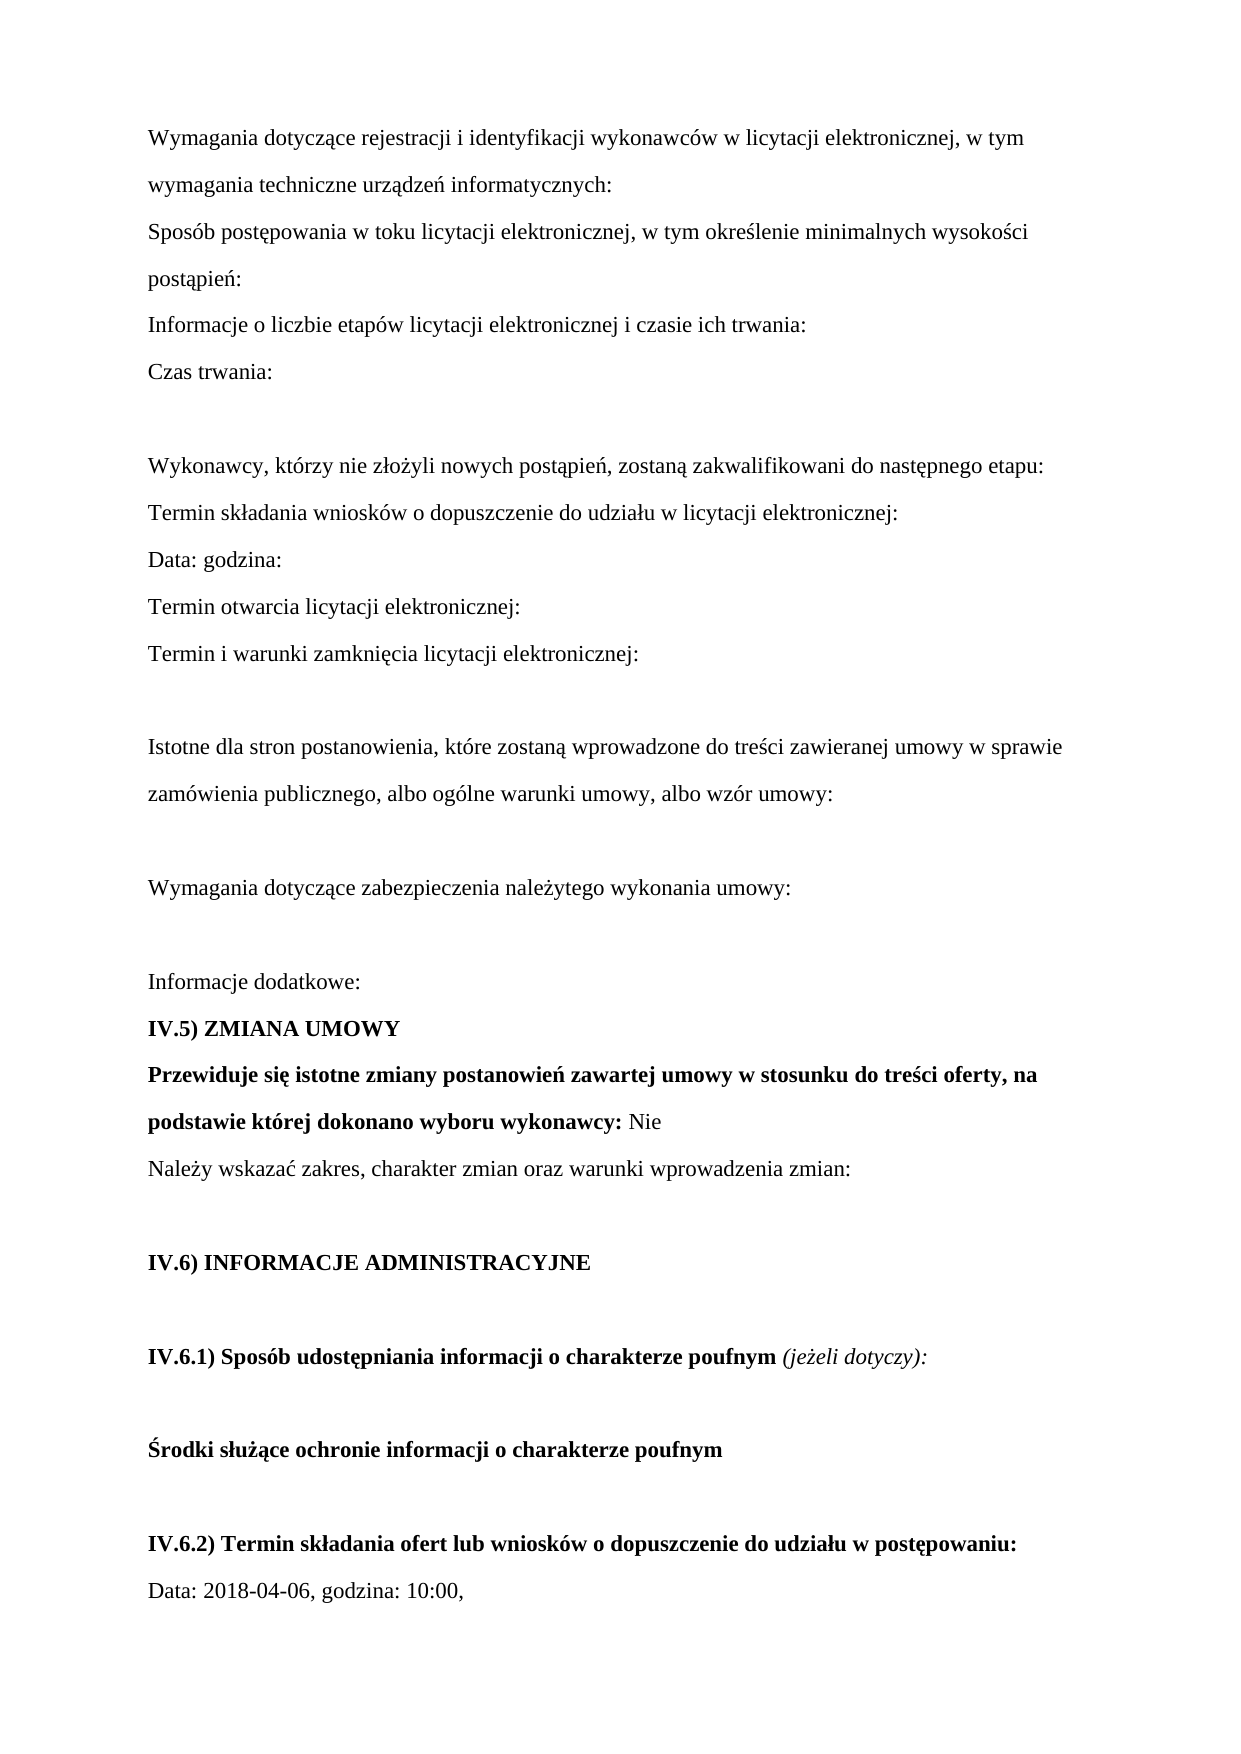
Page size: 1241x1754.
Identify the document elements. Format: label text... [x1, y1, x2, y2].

text Wymagania dotyczące rejestracji i identyfikacji wykonawców w licytacji elektronicznej, w tym wymagania techniczne urządzeń informatycznych: [148, 103, 1093, 197]
text Termin składania wniosków o dopuszczenie do udziału w licytacji elektronicznej: Data: godzina: Termin otwarcia licytacji elektronicznej: [148, 478, 1093, 619]
text IV.5) ZMIANA UMOWY Przewiduje się istotne zmiany postanowień zawartej umowy w stosunku do treści oferty, na podstawie której dokonano wyboru wykonawcy: Nie Należy wskazać zakres, charakter zmian oraz warunki wprowadzenia zmian: IV.6) INFORMACJE ADMINISTRACYJNE IV.6.1) Sposób udostępniania informacji o charakterze poufnym (jeżeli dotyczy): Środki służące ochronie informacji o charakterze poufnym IV.6.2) Termin składania ofert lub wniosków o dopuszczenie do udziału w postępowaniu: Data: 2018-04-06, godzina: 10:00, [148, 994, 1093, 1603]
text Istotne dla stron postanowienia, które zostaną wprowadzone do treści zawieranej umowy w sprawie zamówienia publicznego, albo ogólne warunki umowy, albo wzór umowy: [148, 666, 1093, 807]
text Informacje dodatkowe: [148, 900, 1093, 994]
text Sposób postępowania w toku licytacji elektronicznej, w tym określenie minimalnych wysokości postąpień: [148, 197, 1093, 291]
text Termin i warunki zamknięcia licytacji elektronicznej: [148, 619, 1093, 666]
text Czas trwania: Wykonawcy, którzy nie złożyli nowych postąpień, zostaną zakwalifikowani do następnego etapu: [148, 338, 1093, 478]
text Wymagania dotyczące zabezpieczenia należytego wykonania umowy: [148, 807, 1093, 900]
text Informacje o liczbie etapów licytacji elektronicznej i czasie ich trwania: [148, 291, 1093, 338]
